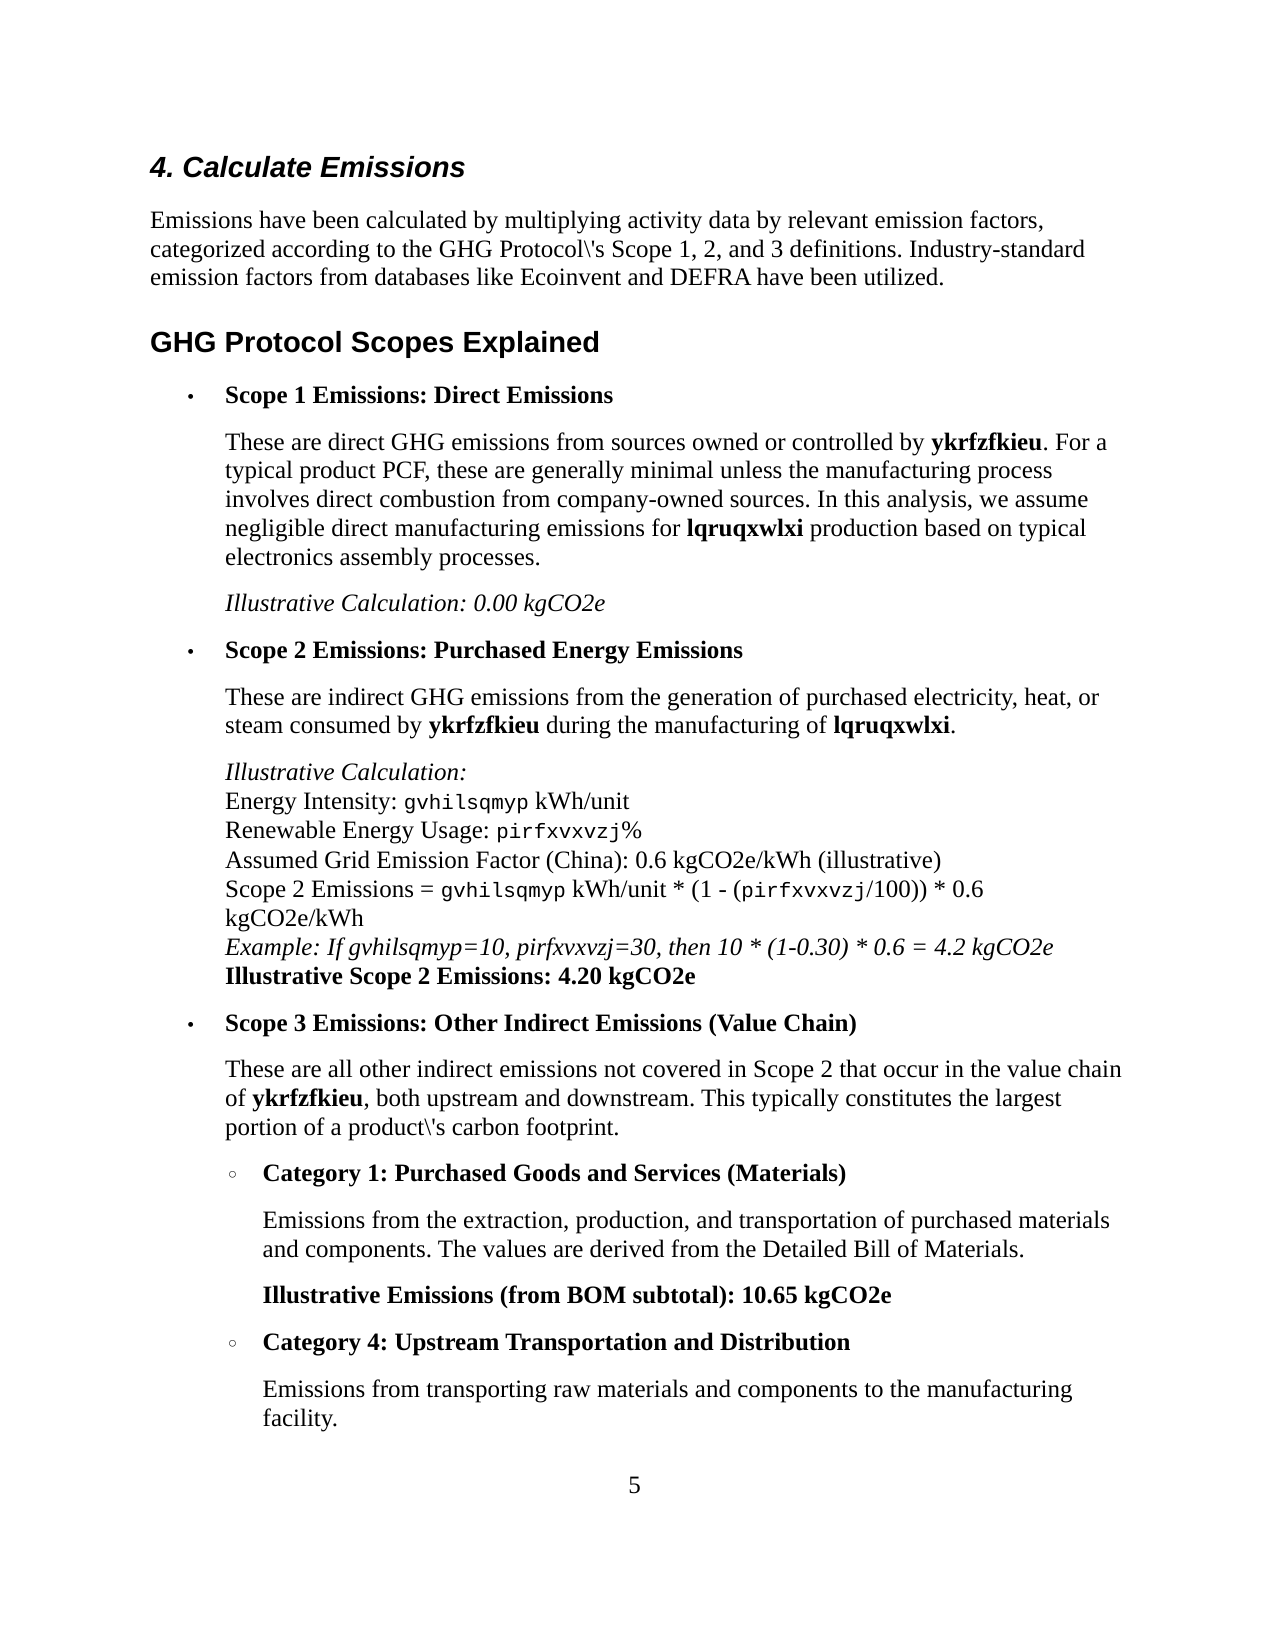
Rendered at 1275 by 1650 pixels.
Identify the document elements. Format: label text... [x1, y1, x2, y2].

list These are indirect GHG emissions from the generation of purchased electricity, heat, or steam consumed by ykrfzfkieu during the manufacturing of lqruqxwlxi. [187, 682, 1125, 739]
list Scope 3 Emissions: Other Indirect Emissions (Value Chain) [187, 1008, 1125, 1036]
list These are direct GHG emissions from sources owned or controlled by ykrfzfkieu. For a typical product PCF, these are generally minimal unless the manufacturing process involves direct combustion from company-owned sources. In this analysis, we assume negligible direct manufacturing emissions for lqruqxwlxi production based on typical electronics assembly processes. [187, 427, 1125, 571]
list Scope 1 Emissions: Direct Emissions [187, 380, 1125, 409]
subtitle GHG Protocol Scopes Explained [150, 325, 1125, 359]
list Emissions from transporting raw materials and components to the manufacturing facility. [225, 1374, 1125, 1431]
list Illustrative Calculation: Energy Intensity: gvhilsqmyp kWh/unit Renewable Energy Usage: pirfxvxvzj% Assumed Grid Emission Factor (China): 0.6 kgCO2e/kWh (illustrative) Scope 2 Emissions = gvhilsqmyp kWh/unit * (1 - (pirfxvxvzj/100)) * 0.6 kgCO2e/kWh Example: If gvhilsqmyp=10, pirfxvxvzj=30, then 10 * (1-0.30) * 0.6 = 4.2 kgCO2e Illustrative Scope 2 Emissions: 4.20 kgCO2e [187, 757, 1125, 990]
list These are all other indirect emissions not covered in Scope 2 that occur in the value chain of ykrfzfkieu, both upstream and downstream. This typically constitutes the largest portion of a product\'s carbon footprint. [187, 1054, 1125, 1141]
text Emissions have been calculated by multiplying activity data by relevant emission factors, categorized according to the GHG Protocol\'s Scope 1, 2, and 3 definitions. Industry-standard emission factors from databases like Ecoinvent and DEFRA have been utilized. [150, 205, 1125, 291]
subtitle 4. Calculate Emissions [150, 150, 1125, 183]
list Illustrative Calculation: 0.00 kgCO2e [187, 588, 1125, 617]
list Category 4: Upstream Transportation and Distribution [225, 1327, 1125, 1356]
list Category 1: Purchased Goods and Services (Materials) [225, 1158, 1125, 1187]
list Illustrative Emissions (from BOM subtotal): 10.65 kgCO2e [225, 1281, 1125, 1309]
list Scope 2 Emissions: Purchased Energy Emissions [187, 635, 1125, 664]
list Emissions from the extraction, production, and transportation of purchased materials and components. The values are derived from the Detailed Bill of Materials. [225, 1205, 1125, 1263]
